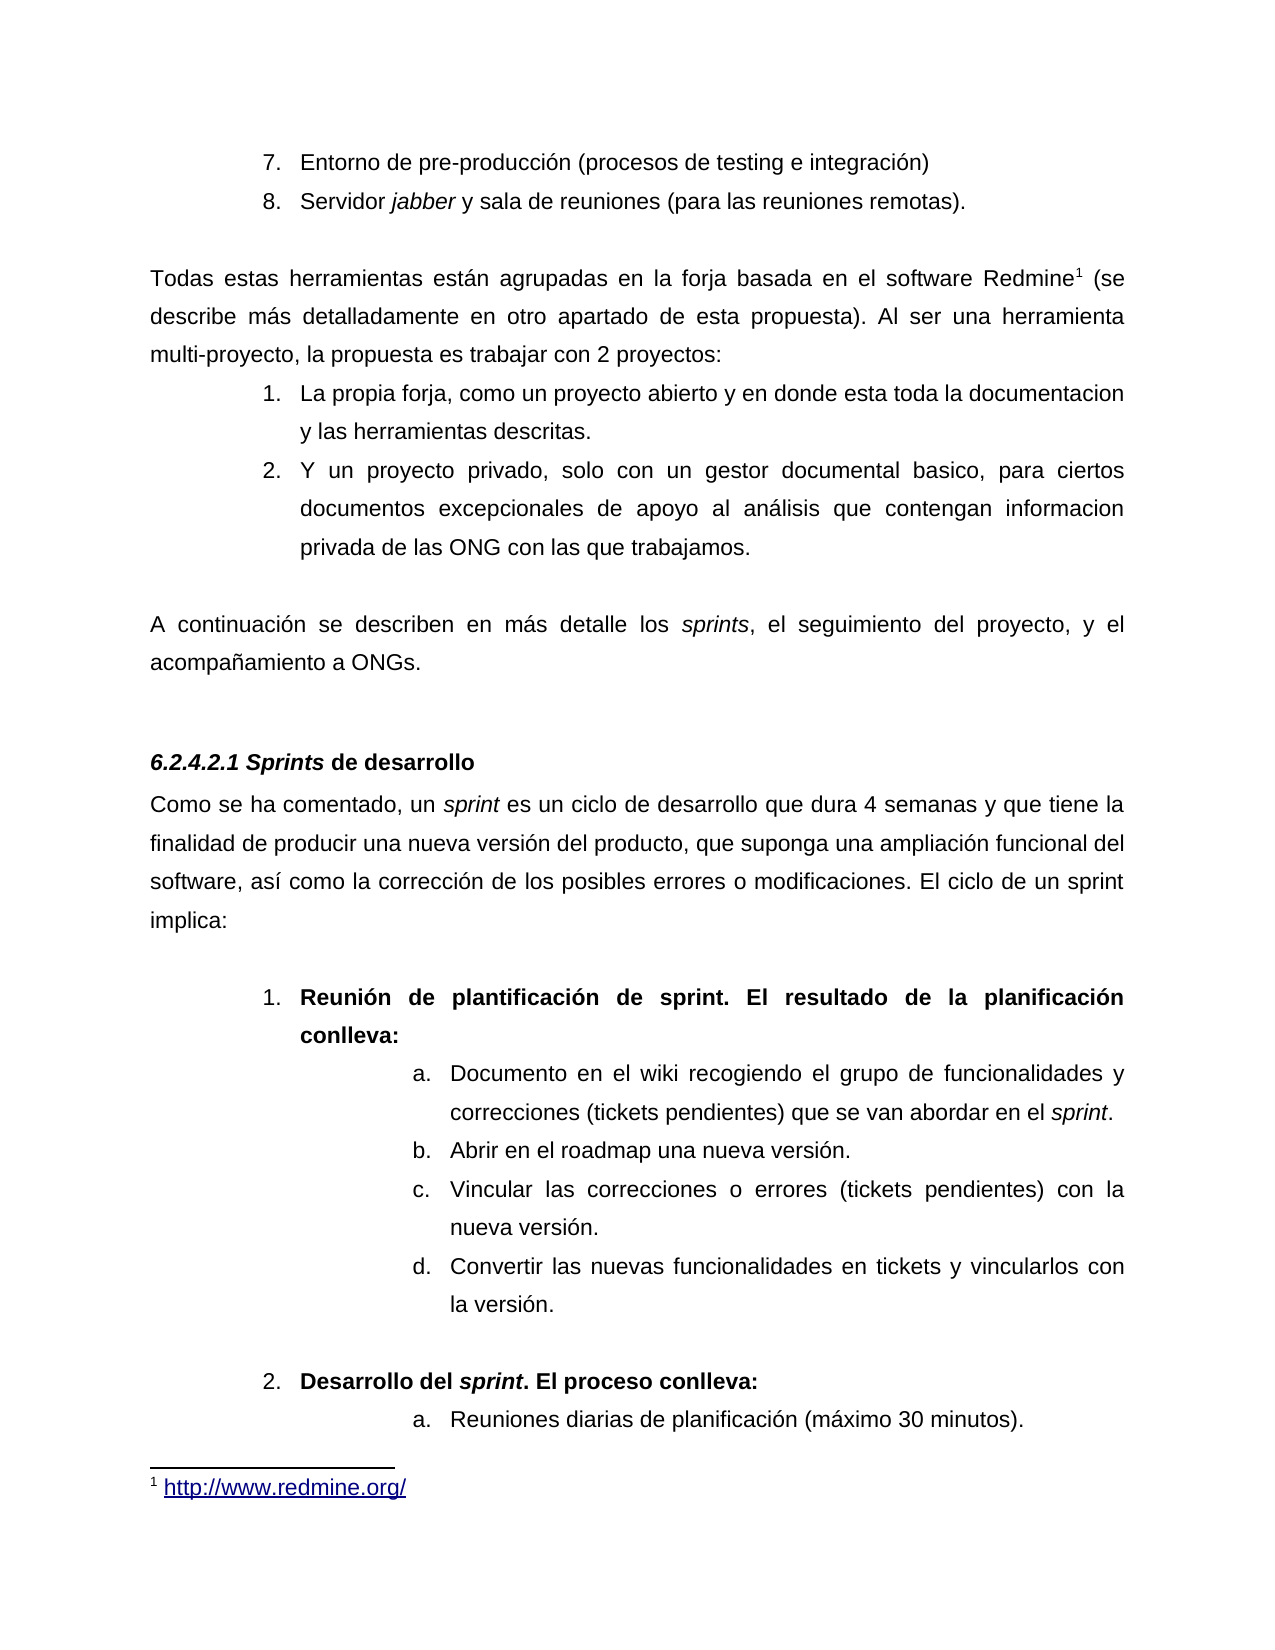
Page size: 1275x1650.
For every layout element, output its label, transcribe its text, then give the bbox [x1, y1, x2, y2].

list Documento en el wiki recogiendo el grupo de funcionalidades y correcciones (tickets pendientes) que se van abordar en el sprint. [412, 1061, 1125, 1125]
list La propia forja, como un proyecto abierto y en donde esta toda la documentacion y las herramientas descritas. [262, 381, 1125, 445]
text Como se ha comentado, un sprint es un ciclo de desarrollo que dura 4 semanas y que tiene la finalidad de producir una nueva versión del producto, que suponga una ampliación funcional del software, así como la corrección de los posibles errores o modificaciones. El ciclo de un sprint implica: [150, 792, 1125, 933]
text A continuación se describen en más detalle los sprints, el seguimiento del proyecto, y el acompañamiento a ONGs. [150, 611, 1125, 675]
list Reuniones diarias de planificación (máximo 30 minutos). [412, 1407, 1125, 1433]
list Vincular las correcciones o errores (tickets pendientes) con la nueva versión. [412, 1176, 1125, 1241]
list Y un proyecto privado, solo con un gestor documental basico, para ciertos documentos excepcionales de apoyo al análisis que contengan informacion privada de las ONG con las que trabajamos. [262, 457, 1125, 560]
list Convertir las nuevas funcionalidades en tickets y vincularlos con la versión. [412, 1253, 1125, 1317]
list Abrir en el roadmap una nueva versión. [412, 1138, 1125, 1164]
text Todas estas herramientas están agrupadas en la forja basada en el software Redmine (se describe más detalladamente en otro apartado de esta propuesta). Al ser una herramienta multi-proyecto, la propuesta es trabajar con 2 proyectos: [150, 265, 1125, 368]
list Servidor jabber y sala de reuniones (para las reuniones remotas). [262, 188, 1125, 214]
list Reunión de plantificación de sprint. El resultado de la planificación conlleva: [262, 984, 1125, 1048]
text http://www.redmine.org/ [150, 1474, 1125, 1500]
list Entorno de pre-producción (procesos de testing e integración) [262, 150, 1125, 176]
list Desarrollo del sprint. El proceso conlleva: [262, 1369, 1125, 1394]
subtitle 6.2.4.2.1 Sprints de desarrollo [150, 749, 1125, 775]
